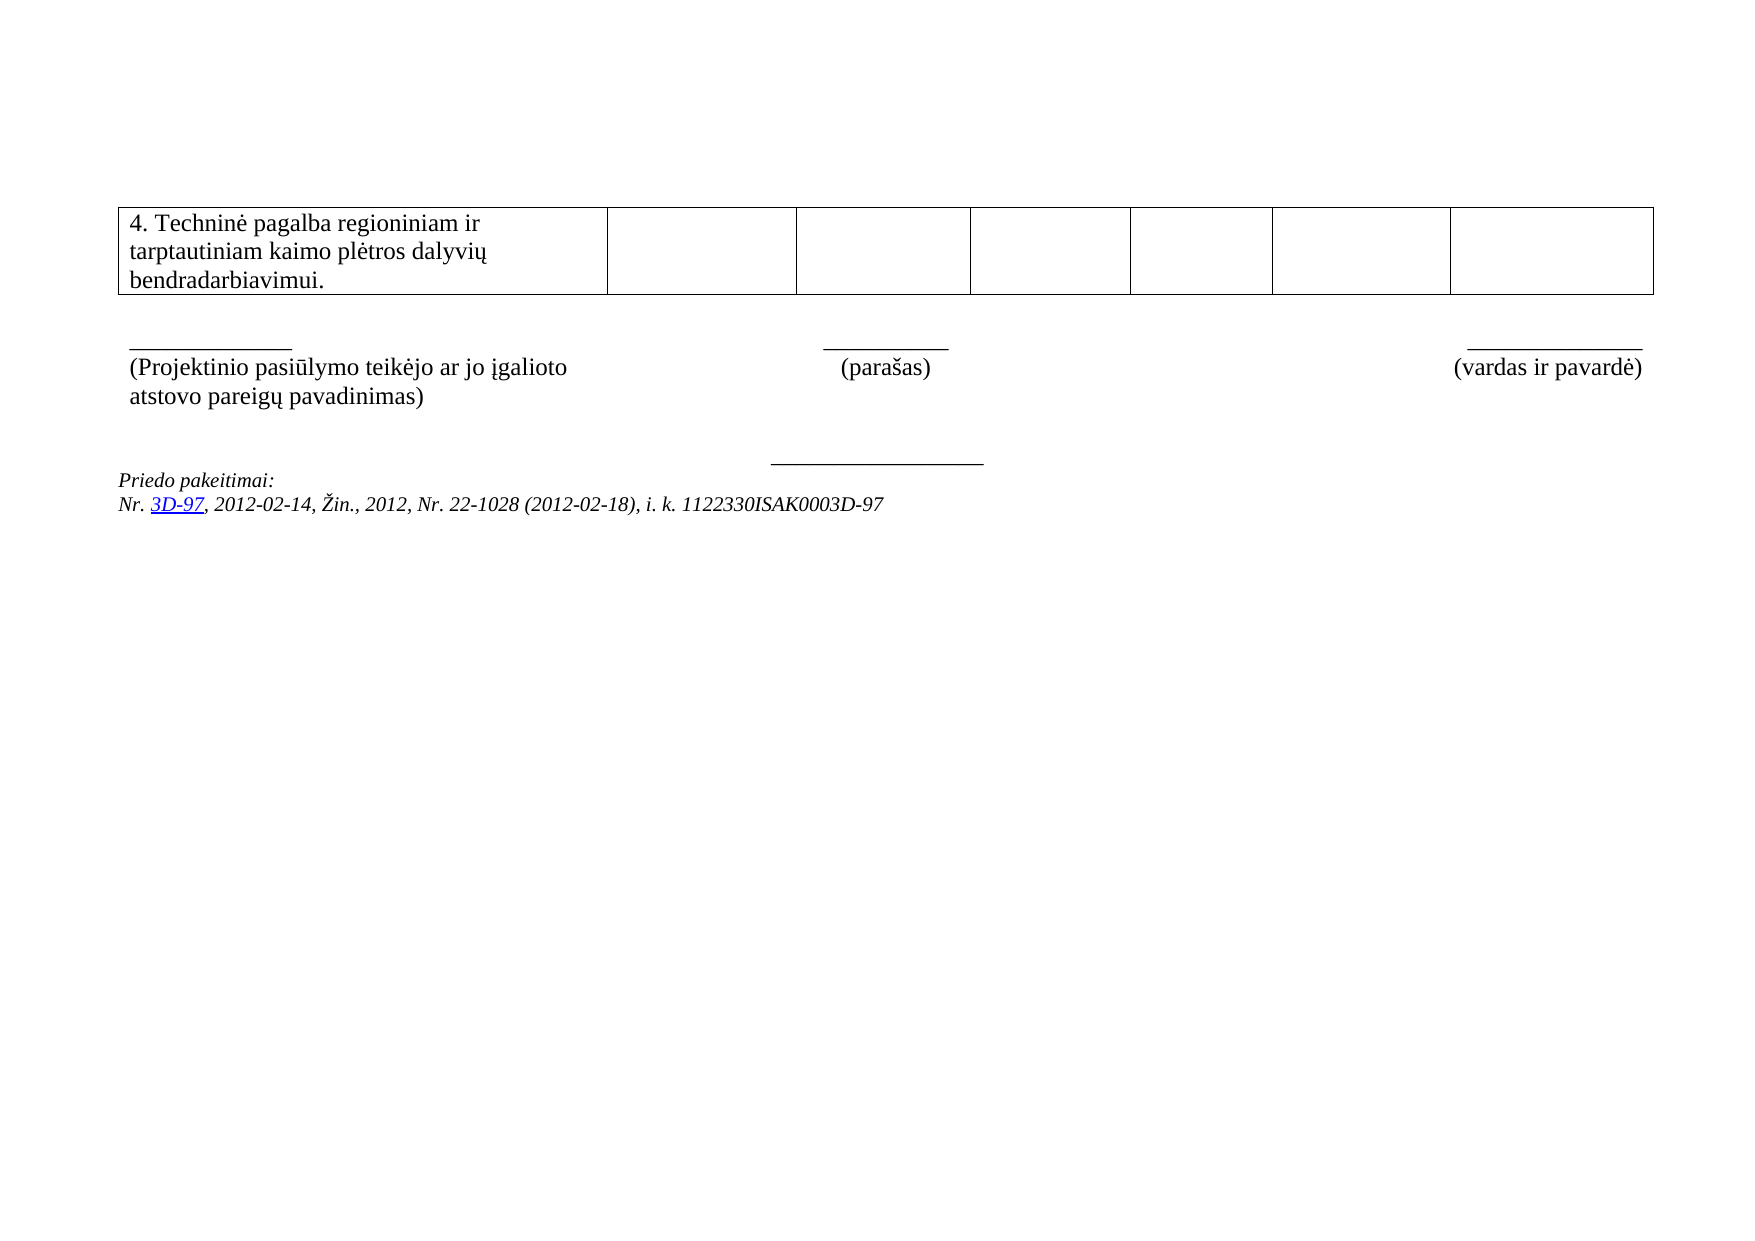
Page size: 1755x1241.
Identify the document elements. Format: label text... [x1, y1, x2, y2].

text Priedo pakeitimai: [118, 467, 1636, 492]
table_cell 4. Techninė pagalba regioniniam ir tarptautiniam kaimo plėtros dalyvių bendradarbiavimui. [119, 208, 607, 294]
table_header __________ (parašas) [630, 324, 1142, 410]
table_cell [1131, 208, 1272, 294]
table_cell [797, 208, 970, 294]
table_cell [971, 208, 1130, 294]
table_cell [1451, 208, 1653, 294]
table_cell [608, 208, 796, 294]
text Nr. 3D-97, 2012-02-14, Žin., 2012, Nr. 22-1028 (2012-02-18), i. k. 1122330ISAK0003D-97 [118, 492, 1636, 516]
table_header _____________ (Projektinio pasiūlymo teikėjo ar jo įgalioto atstovo pareigų pavadinimas) [118, 324, 630, 410]
table_header ______________ (vardas ir pavardė) [1142, 324, 1653, 410]
table_cell [1273, 208, 1450, 294]
text _________________ [118, 439, 1636, 467]
